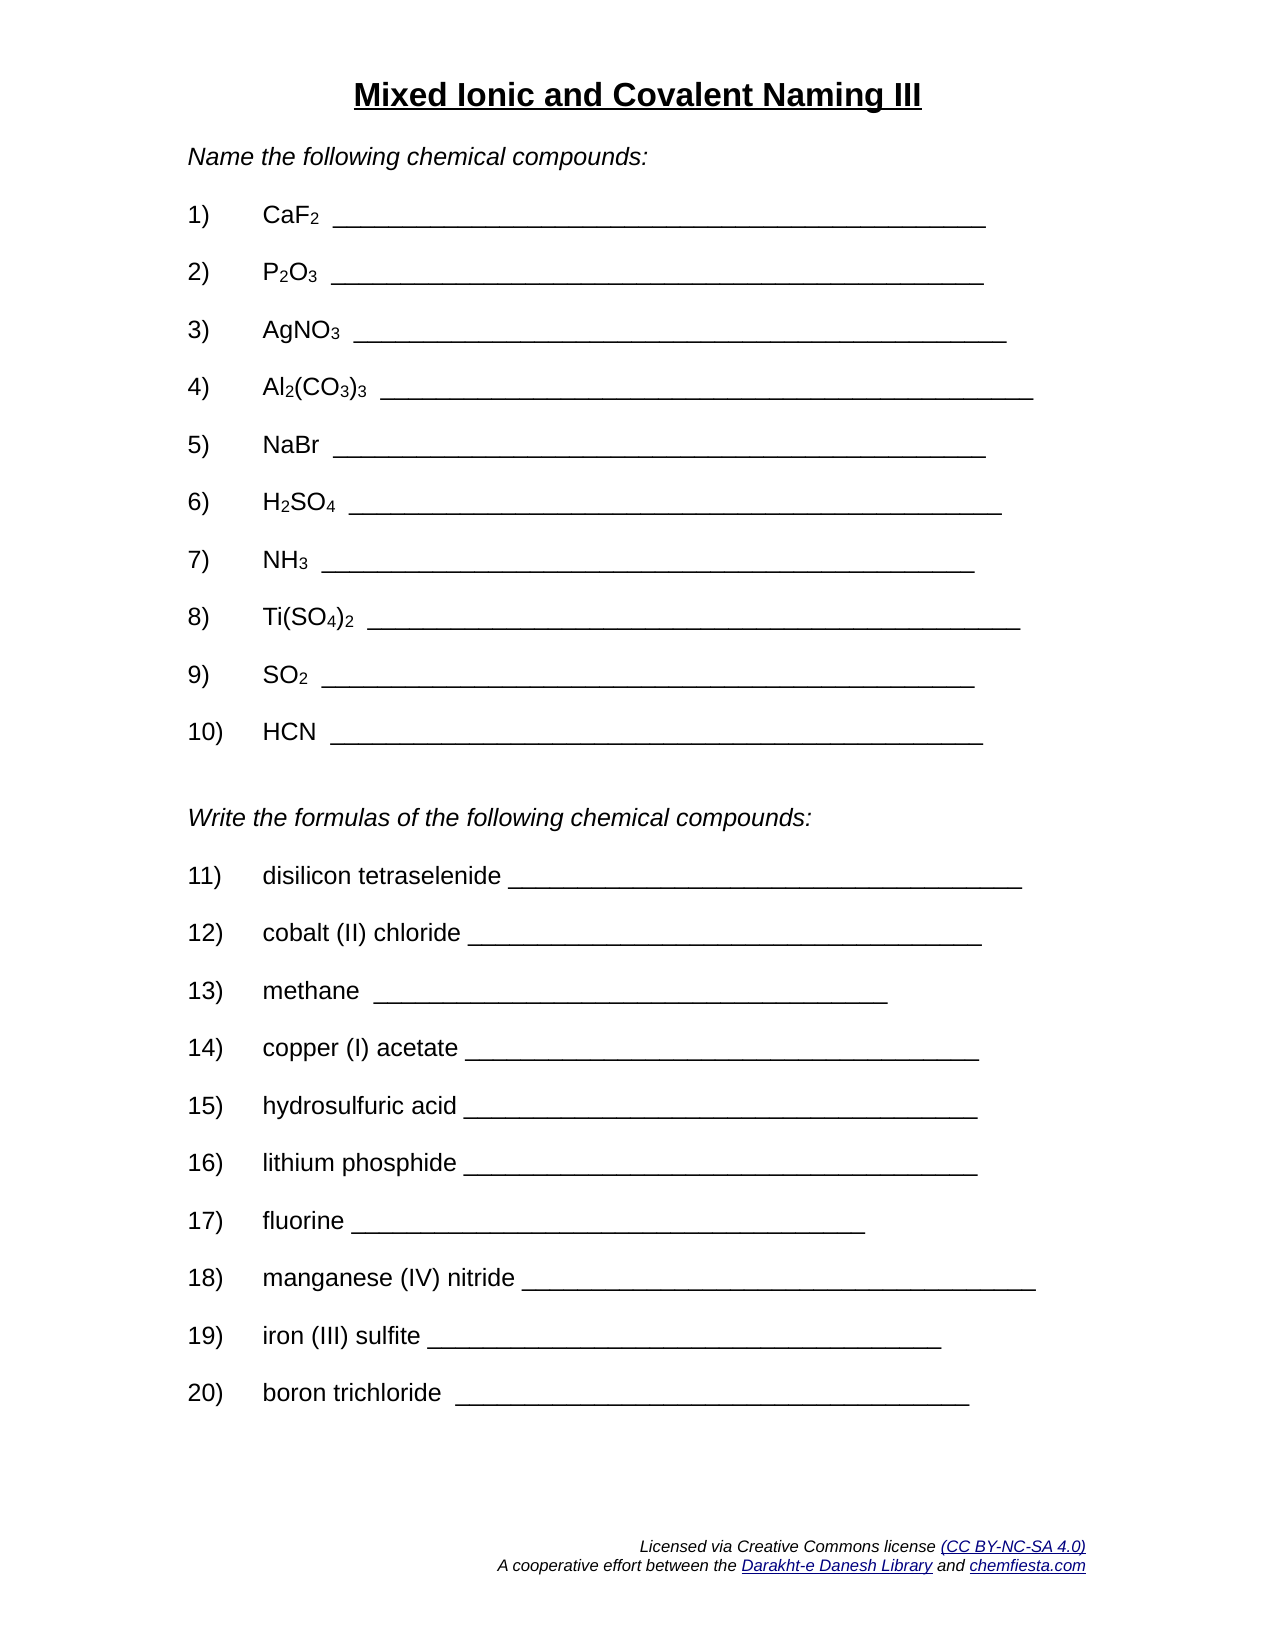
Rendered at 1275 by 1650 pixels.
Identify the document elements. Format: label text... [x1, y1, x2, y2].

text Mixed Ionic and Covalent Naming III [187, 75, 1087, 113]
text 15) hydrosulfuric acid _____________________________________ [187, 1091, 1087, 1120]
text 18) manganese (IV) nitride _____________________________________ [187, 1263, 1087, 1292]
text 20) boron trichloride _____________________________________ [187, 1378, 1087, 1407]
text 4) Al2(CO3)3 _______________________________________________ [187, 372, 1087, 401]
text 16) lithium phosphide _____________________________________ [187, 1148, 1087, 1177]
text 11) disilicon tetraselenide _____________________________________ [187, 861, 1087, 890]
text 10) HCN _______________________________________________ [187, 717, 1087, 746]
text 9) SO2 _______________________________________________ [187, 660, 1087, 688]
text 1) CaF2 _______________________________________________ [187, 200, 1087, 228]
text Write the formulas of the following chemical compounds: [187, 803, 1087, 832]
text 17) fluorine _____________________________________ [187, 1206, 1087, 1235]
text 13) methane _____________________________________ [187, 976, 1087, 1005]
text 8) Ti(SO4)2 _______________________________________________ [187, 602, 1087, 631]
text 2) P2O3 _______________________________________________ [187, 257, 1087, 286]
text 6) H2SO4 _______________________________________________ [187, 487, 1087, 516]
text 3) AgNO3 _______________________________________________ [187, 315, 1087, 343]
text Name the following chemical compounds: [187, 142, 1087, 171]
text 12) cobalt (II) chloride _____________________________________ [187, 918, 1087, 947]
text 19) iron (III) sulfite _____________________________________ [187, 1321, 1087, 1350]
text 14) copper (I) acetate _____________________________________ [187, 1033, 1087, 1062]
text 7) NH3 _______________________________________________ [187, 545, 1087, 573]
text 5) NaBr _______________________________________________ [187, 430, 1087, 458]
